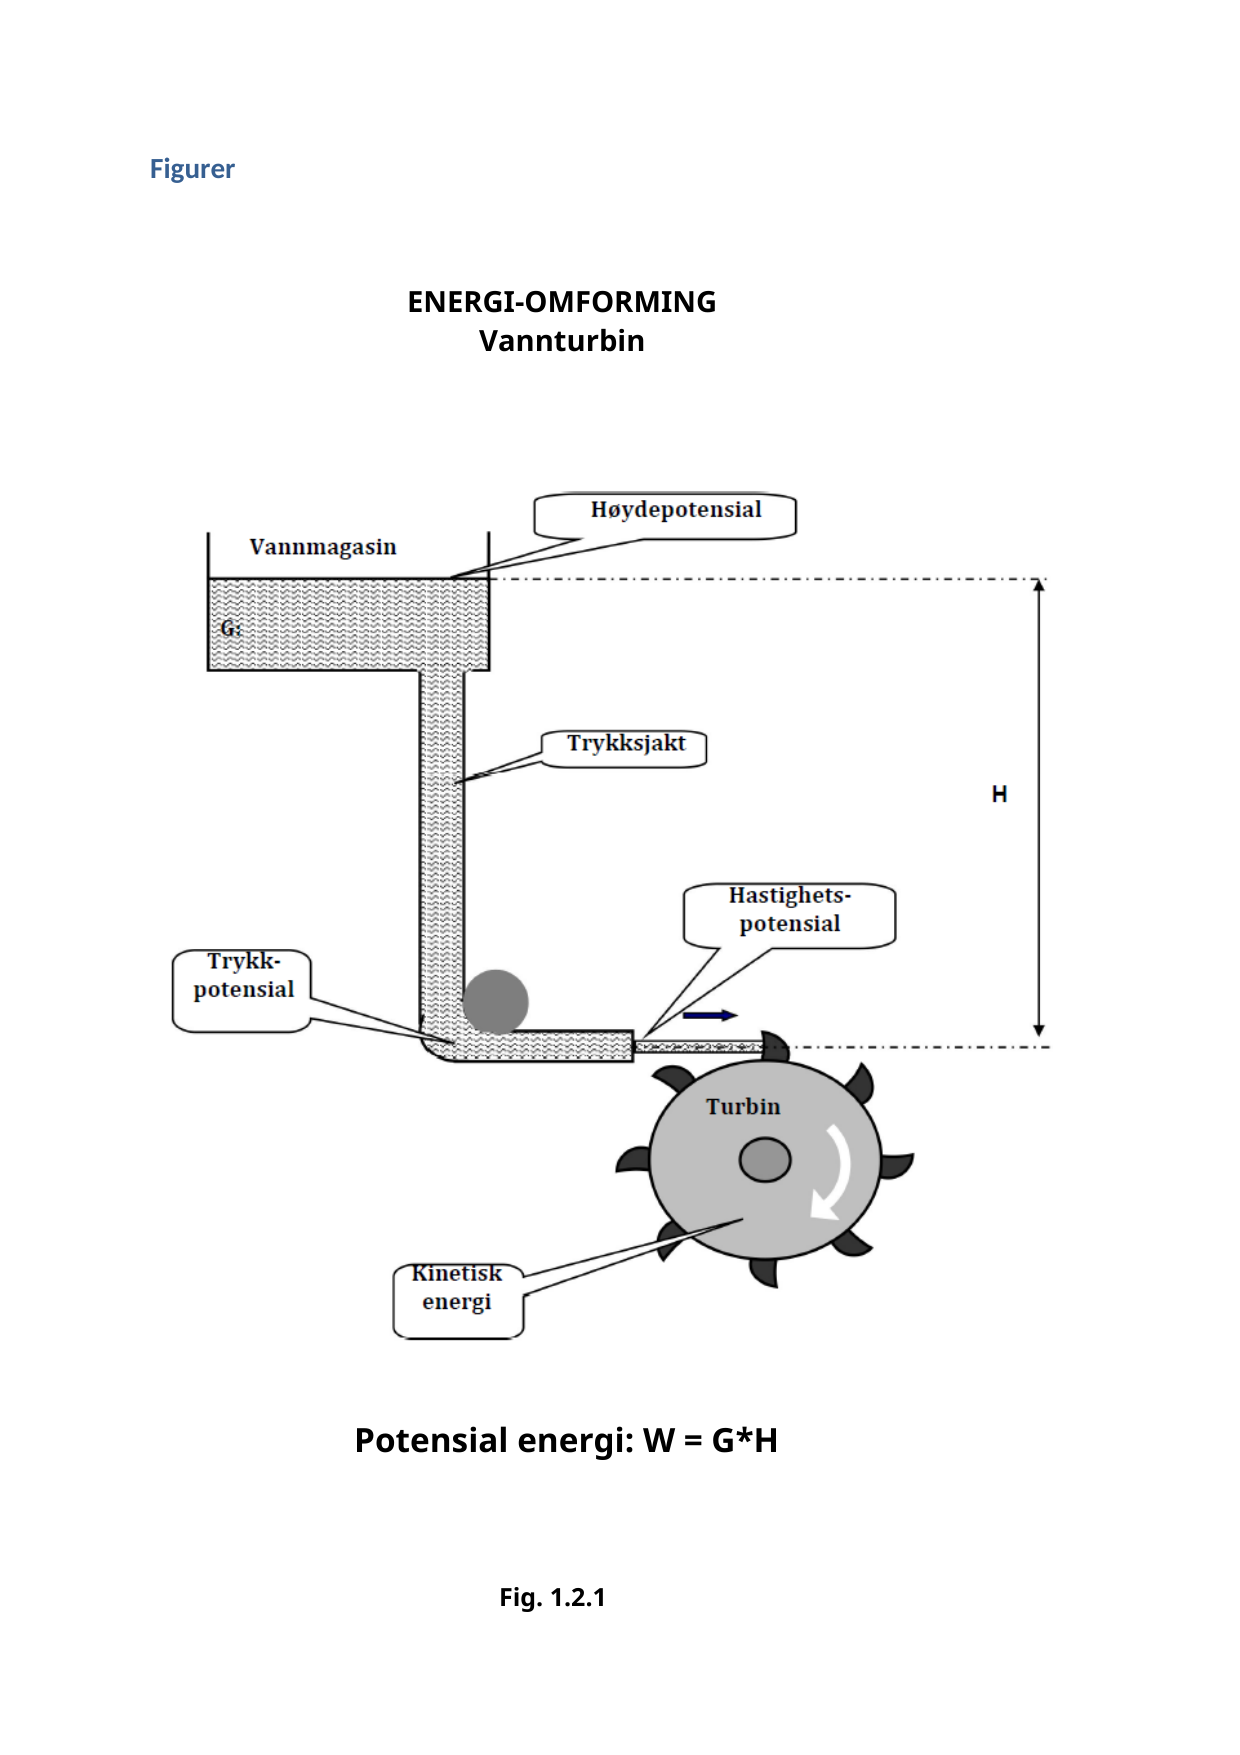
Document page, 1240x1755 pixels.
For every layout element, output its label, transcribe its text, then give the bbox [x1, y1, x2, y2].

subtitle Figurer [150, 150, 1102, 186]
text ENERGI-OMFORMING Vannturbin [405, 281, 727, 360]
text Potensial energi: W = G*H [354, 1417, 1102, 1462]
text Fig. 1.2.1 [150, 1580, 613, 1614]
